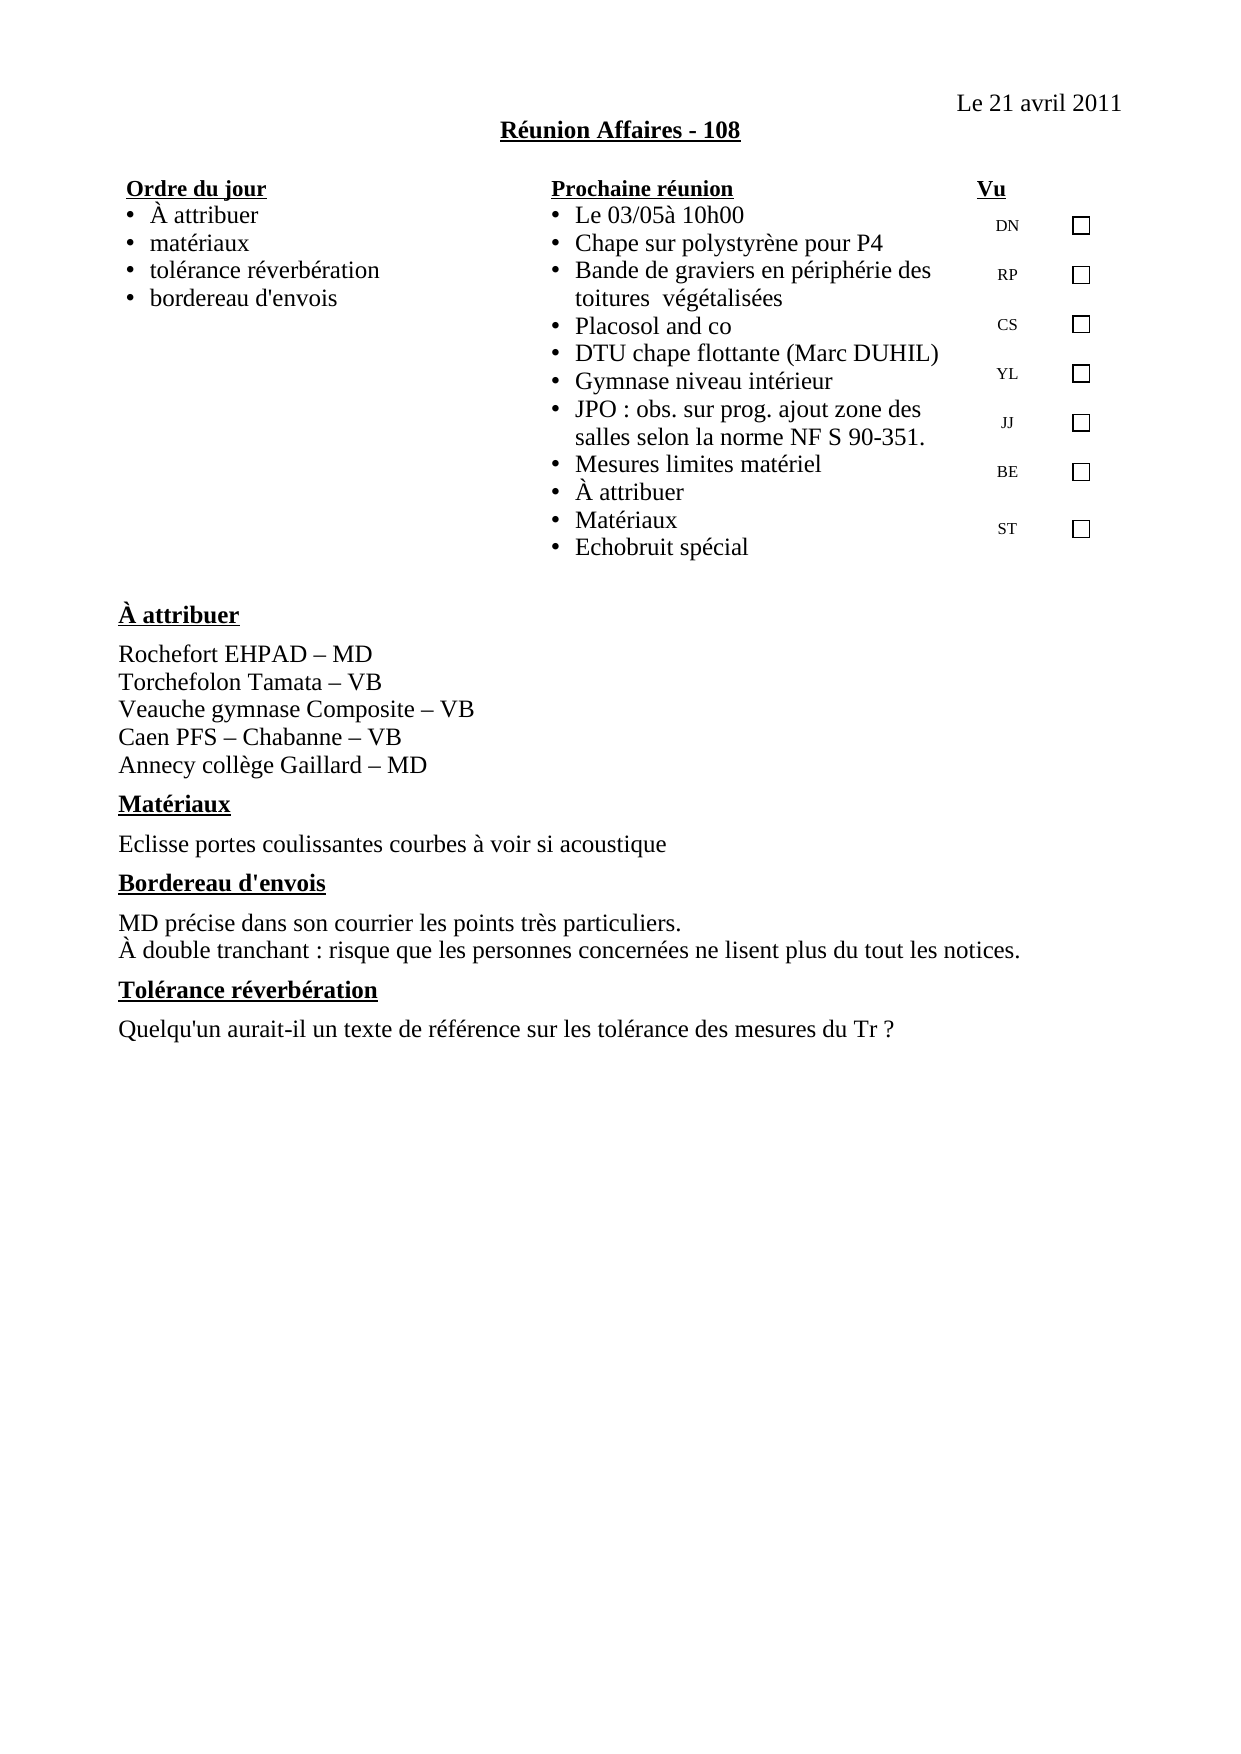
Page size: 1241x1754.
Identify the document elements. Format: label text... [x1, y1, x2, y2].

table_cell [1045, 250, 1121, 299]
text Torchefolon Tamata – VB [118, 668, 1122, 696]
table_cell ST [969, 497, 1045, 561]
text Veauche gymnase Composite – VB [118, 696, 1122, 723]
table_header Ordre du jour [119, 169, 544, 201]
table_cell [1045, 497, 1121, 561]
table_cell RP [969, 250, 1045, 299]
text Bordereau d'envois [118, 869, 1122, 897]
table_cell [1045, 300, 1121, 349]
text Annecy collège Gaillard – MD [118, 751, 1122, 779]
table_cell [1045, 448, 1121, 497]
text Eclisse portes coulissantes courbes à voir si acoustique [118, 830, 1122, 858]
table_cell JJ [969, 398, 1045, 447]
text Quelqu'un aurait-il un texte de référence sur les tolérance des mesures du Tr ? [118, 1016, 1122, 1043]
table_cell À attribuer matériaux tolérance réverbération bordereau d'envois [119, 201, 544, 561]
text MD précise dans son courrier les points très particuliers. [118, 909, 1122, 937]
table_cell CS [969, 300, 1045, 349]
table_header Vu [969, 169, 1121, 201]
title Le 21 avril 2011 [118, 89, 1122, 116]
text À double tranchant : risque que les personnes concernées ne lisent plus du tout les notices. [118, 937, 1122, 964]
table_cell [1045, 398, 1121, 447]
table_cell YL [969, 349, 1045, 398]
table_cell Le 03/05à 10h00 Chape sur polystyrène pour P4 Bande de graviers en périphérie des toitures végétalisées Placosol and co DTU chape flottante (Marc DUHIL) Gymnase niveau intérieur JPO : obs. sur prog. ajout zone des salles selon la norme NF S 90-351. Mesures limites matériel À attribuer Matériaux Echobruit spécial [544, 201, 969, 561]
table_cell [1045, 349, 1121, 398]
text Matériaux [118, 791, 1122, 818]
table_header Prochaine réunion [544, 169, 969, 201]
title Réunion Affaires - 108 [118, 116, 1122, 144]
table_cell [1045, 201, 1121, 250]
table_cell DN [969, 201, 1045, 250]
text Caen PFS – Chabanne – VB [118, 723, 1122, 751]
text À attribuer [118, 601, 1122, 628]
text Tolérance réverbération [118, 976, 1122, 1004]
text Rochefort EHPAD – MD [118, 640, 1122, 668]
table_cell BE [969, 448, 1045, 497]
